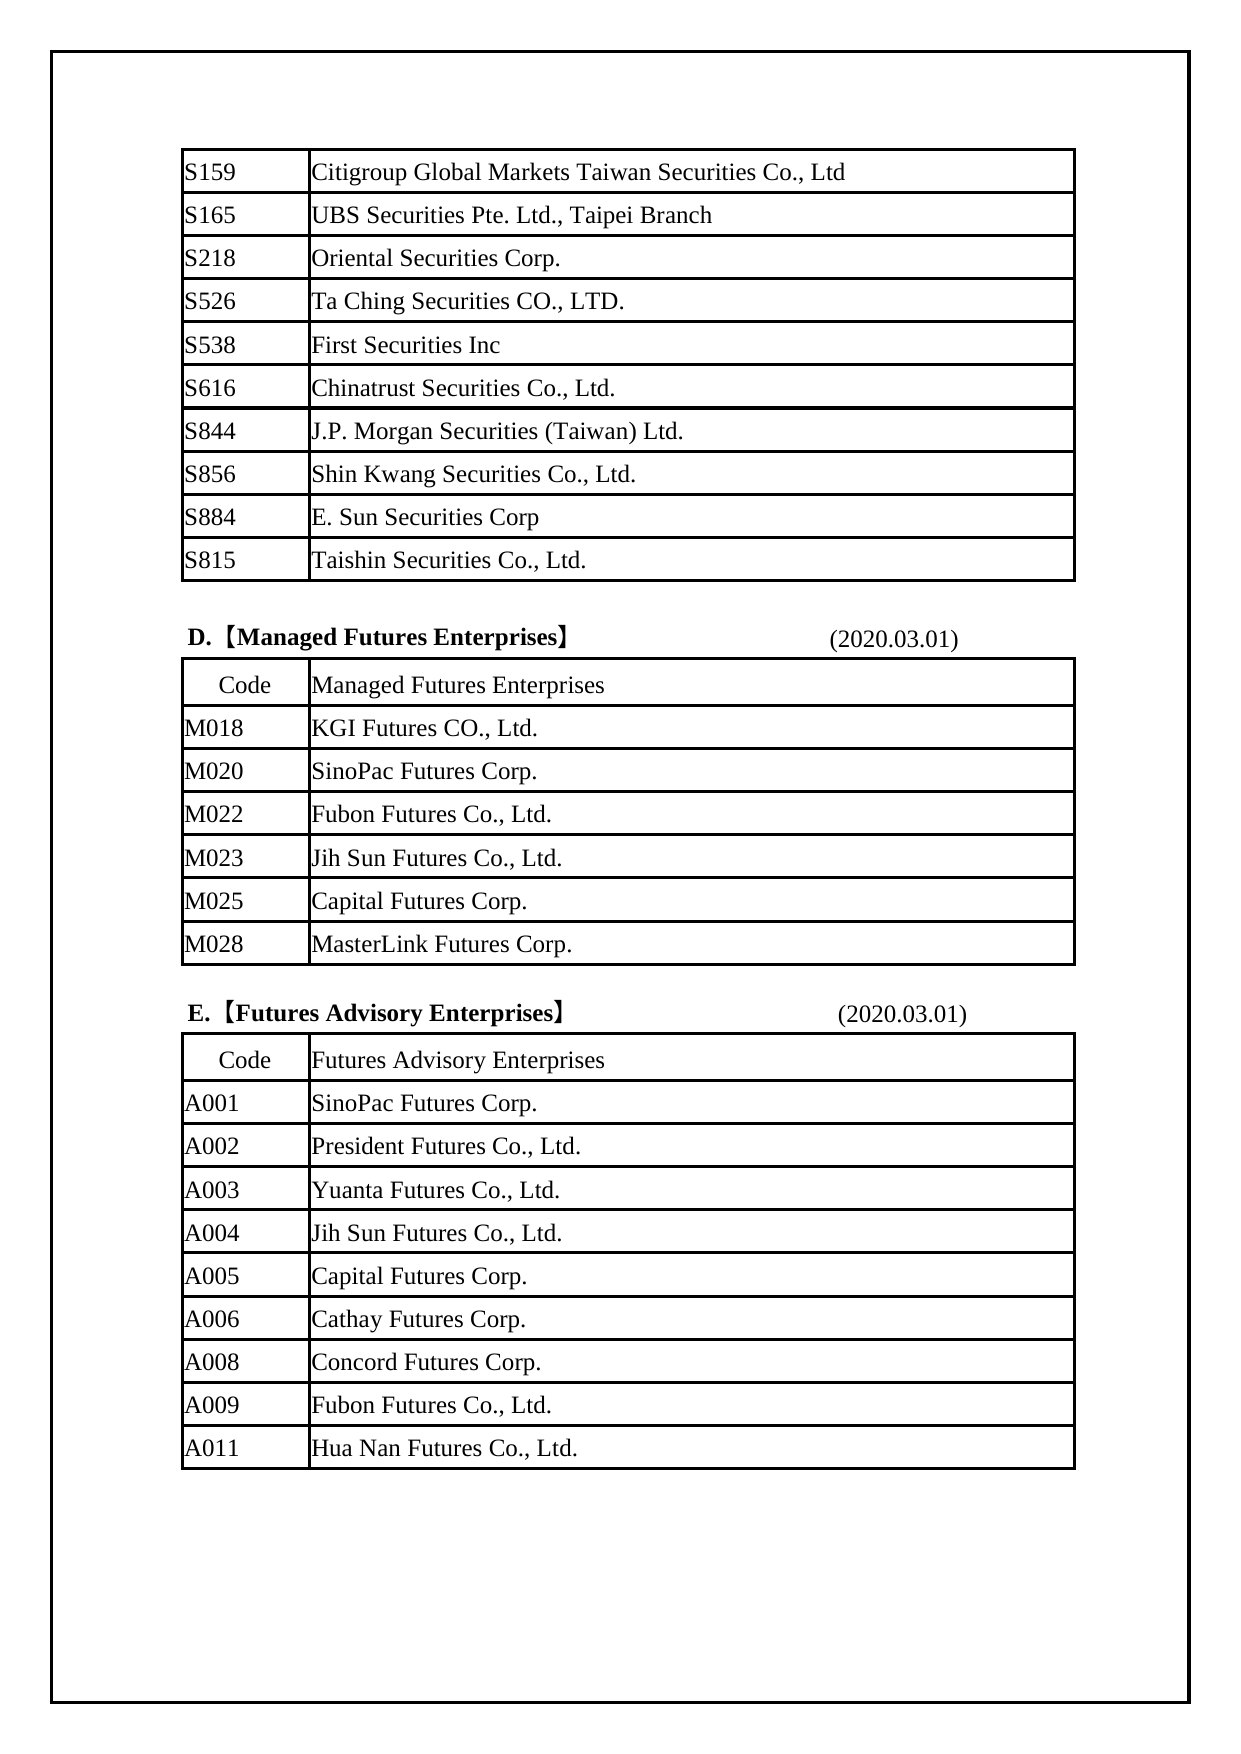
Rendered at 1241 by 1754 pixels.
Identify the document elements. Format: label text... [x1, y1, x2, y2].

table_cell A011 [184, 1427, 308, 1467]
table_cell Chinatrust Securities Co., Ltd. [311, 366, 1073, 406]
table_header S159 [184, 151, 308, 191]
table_cell S165 [184, 194, 308, 234]
text E.【Futures Advisory Enterprises】 (2020.03.01) [187, 995, 1092, 1027]
table_cell S538 [184, 323, 308, 363]
table_cell M023 [184, 836, 308, 876]
table_cell S526 [184, 280, 308, 320]
table_cell Cathay Futures Corp. [311, 1298, 1073, 1337]
table_cell Jih Sun Futures Co., Ltd. [311, 1211, 1073, 1251]
table_cell UBS Securities Pte. Ltd., Taipei Branch [311, 194, 1073, 234]
table_cell KGI Futures CO., Ltd. [311, 707, 1073, 747]
table_cell Capital Futures Corp. [311, 1254, 1073, 1294]
table_cell S218 [184, 237, 308, 277]
table_cell SinoPac Futures Corp. [311, 1082, 1073, 1122]
table_cell MasterLink Futures Corp. [311, 923, 1073, 963]
table_cell Ta Ching Securities CO., LTD. [311, 280, 1073, 320]
table_cell S884 [184, 496, 308, 536]
table_cell A008 [184, 1341, 308, 1381]
table_cell Jih Sun Futures Co., Ltd. [311, 836, 1073, 876]
table_cell A003 [184, 1168, 308, 1208]
table_cell Taishin Securities Co., Ltd. [311, 539, 1073, 579]
table_cell Shin Kwang Securities Co., Ltd. [311, 453, 1073, 493]
table_cell A006 [184, 1298, 308, 1337]
table_cell M020 [184, 750, 308, 790]
table_cell Yuanta Futures Co., Ltd. [311, 1168, 1073, 1208]
table_cell E. Sun Securities Corp [311, 496, 1073, 536]
table_cell M025 [184, 879, 308, 919]
table_cell SinoPac Futures Corp. [311, 750, 1073, 790]
table_cell First Securities Inc [311, 323, 1073, 363]
table_cell S856 [184, 453, 308, 493]
table_header Managed Futures Enterprises [311, 660, 1073, 704]
table_cell Capital Futures Corp. [311, 879, 1073, 919]
table_cell A004 [184, 1211, 308, 1251]
table_cell Hua Nan Futures Co., Ltd. [311, 1427, 1073, 1467]
table_cell A001 [184, 1082, 308, 1122]
table_cell Concord Futures Corp. [311, 1341, 1073, 1381]
table_cell M018 [184, 707, 308, 747]
table_header Code [184, 660, 308, 704]
table_cell Fubon Futures Co., Ltd. [311, 1384, 1073, 1424]
table_cell A005 [184, 1254, 308, 1294]
table_cell S815 [184, 539, 308, 579]
table_cell S844 [184, 410, 308, 449]
table_header Citigroup Global Markets Taiwan Securities Co., Ltd [311, 151, 1073, 191]
table_cell A009 [184, 1384, 308, 1424]
table_cell A002 [184, 1125, 308, 1165]
table_header Futures Advisory Enterprises [311, 1035, 1073, 1079]
table_cell Oriental Securities Corp. [311, 237, 1073, 277]
text D.【Managed Futures Enterprises】 (2020.03.01) [187, 620, 1092, 651]
table_cell J.P. Morgan Securities (Taiwan) Ltd. [311, 410, 1073, 449]
table_cell S616 [184, 366, 308, 406]
table_cell President Futures Co., Ltd. [311, 1125, 1073, 1165]
table_header Code [184, 1035, 308, 1079]
table_cell M022 [184, 793, 308, 833]
table_cell Fubon Futures Co., Ltd. [311, 793, 1073, 833]
table_cell M028 [184, 923, 308, 963]
